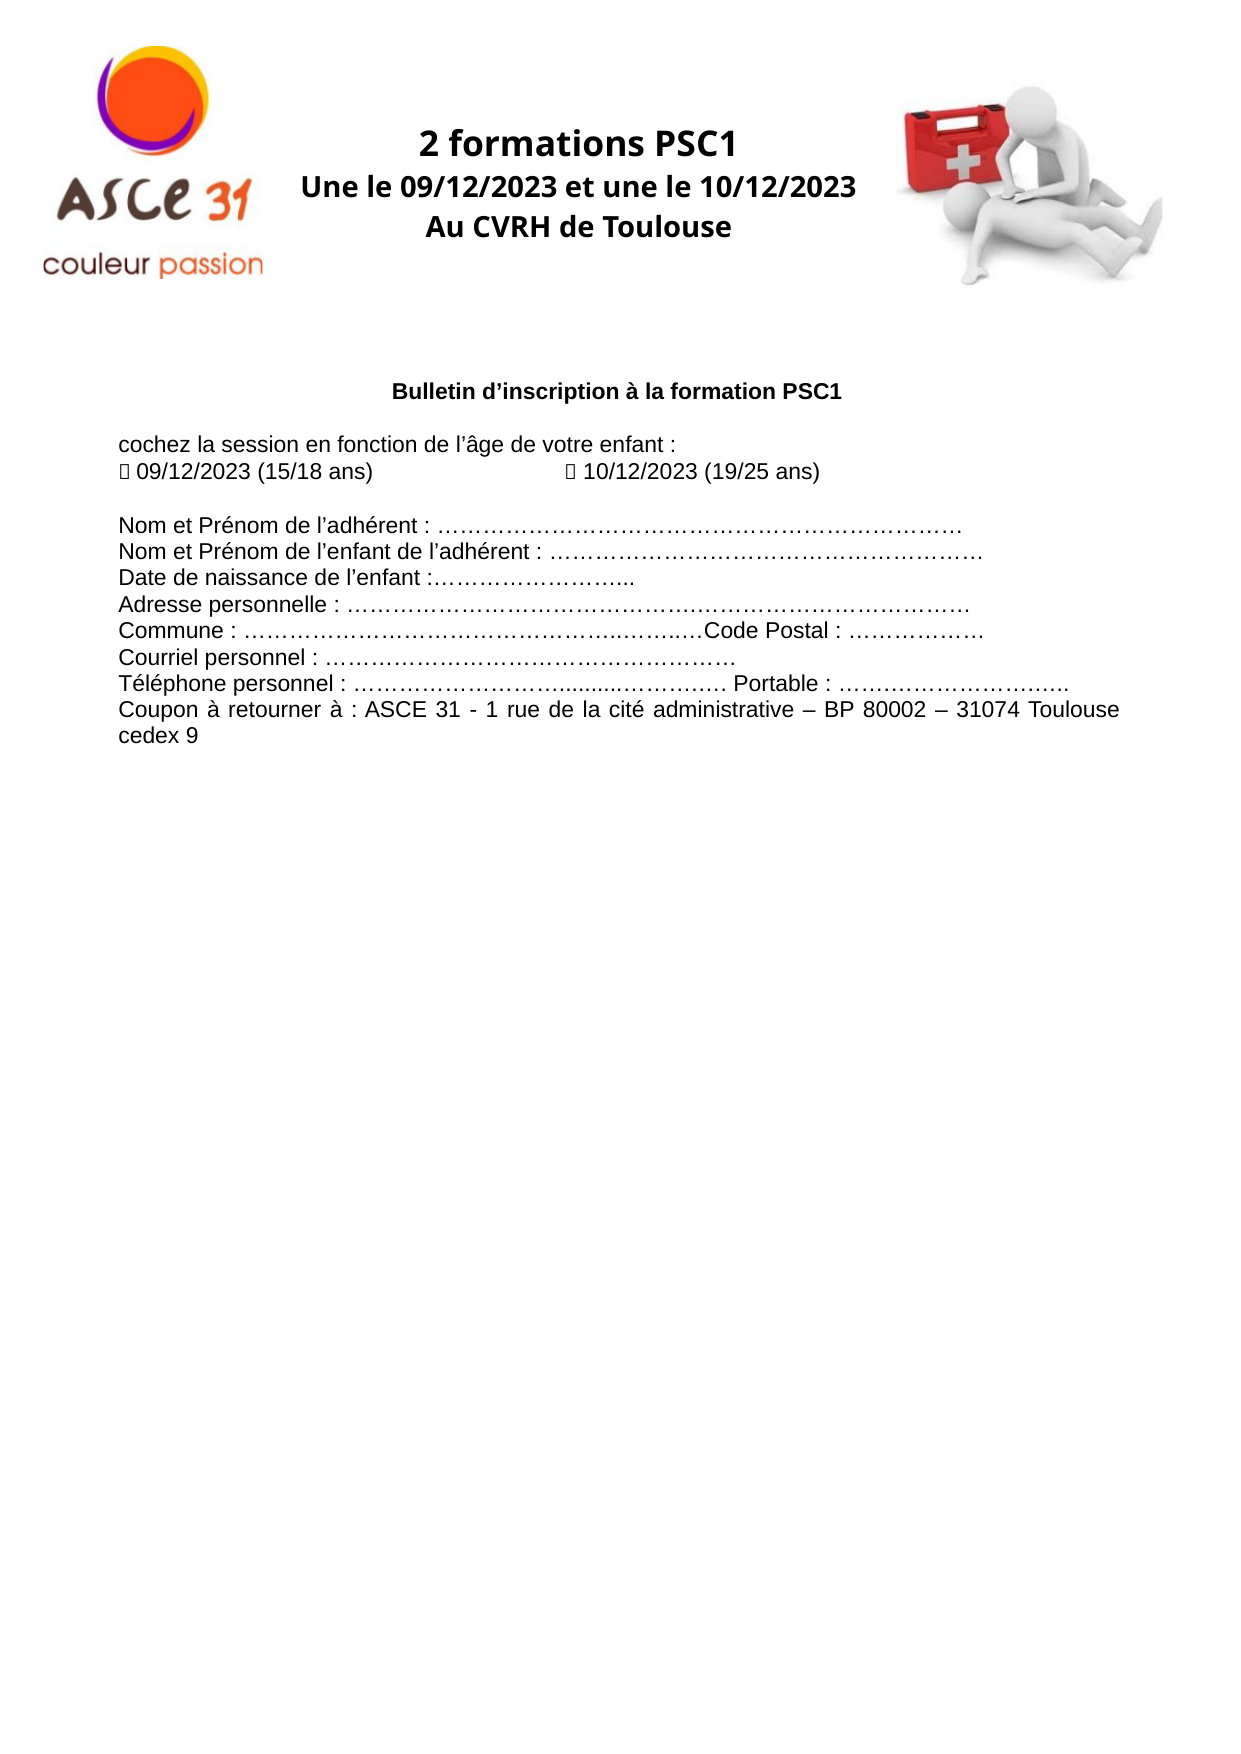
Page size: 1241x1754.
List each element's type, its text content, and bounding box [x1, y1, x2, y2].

text Nom et Prénom de l’enfant de l’adhérent : ………………………………………………… [118, 538, 1122, 564]
text Bulletin d’inscription à la formation PSC1 [118, 378, 1122, 404]
text 2 formations PSC1 [263, 118, 895, 166]
text  09/12/2023 (15/18 ans)  10/12/2023 (19/25 ans) [118, 457, 1122, 485]
text Date de naissance de l’enfant :……………………... [118, 564, 1122, 591]
picture [43, 46, 263, 279]
text Courriel personnel : ……………………………………………… [118, 643, 1122, 670]
text cochez la session en fonction de l’âge de votre enfant : [118, 431, 1122, 457]
text Une le 09/12/2023 et une le 10/12/2023 [263, 166, 895, 206]
text Commune : …………………………………………..……..…Code Postal : ……………… [118, 617, 1122, 643]
text Adresse personnelle : ……………………………………….……………………………… [118, 591, 1122, 617]
text Au CVRH de Toulouse [263, 206, 895, 246]
text Coupon à retourner à : ASCE 31 - 1 rue de la cité administrative – BP 80002 – 31074 Toulouse cedex 9 [118, 696, 1122, 749]
text Téléphone personnel : ………………………..........……….…. Portable : …….……………….….. [118, 670, 1122, 696]
picture [895, 83, 1163, 288]
text Nom et Prénom de l’adhérent : …………………………………………………………… [118, 512, 1122, 538]
